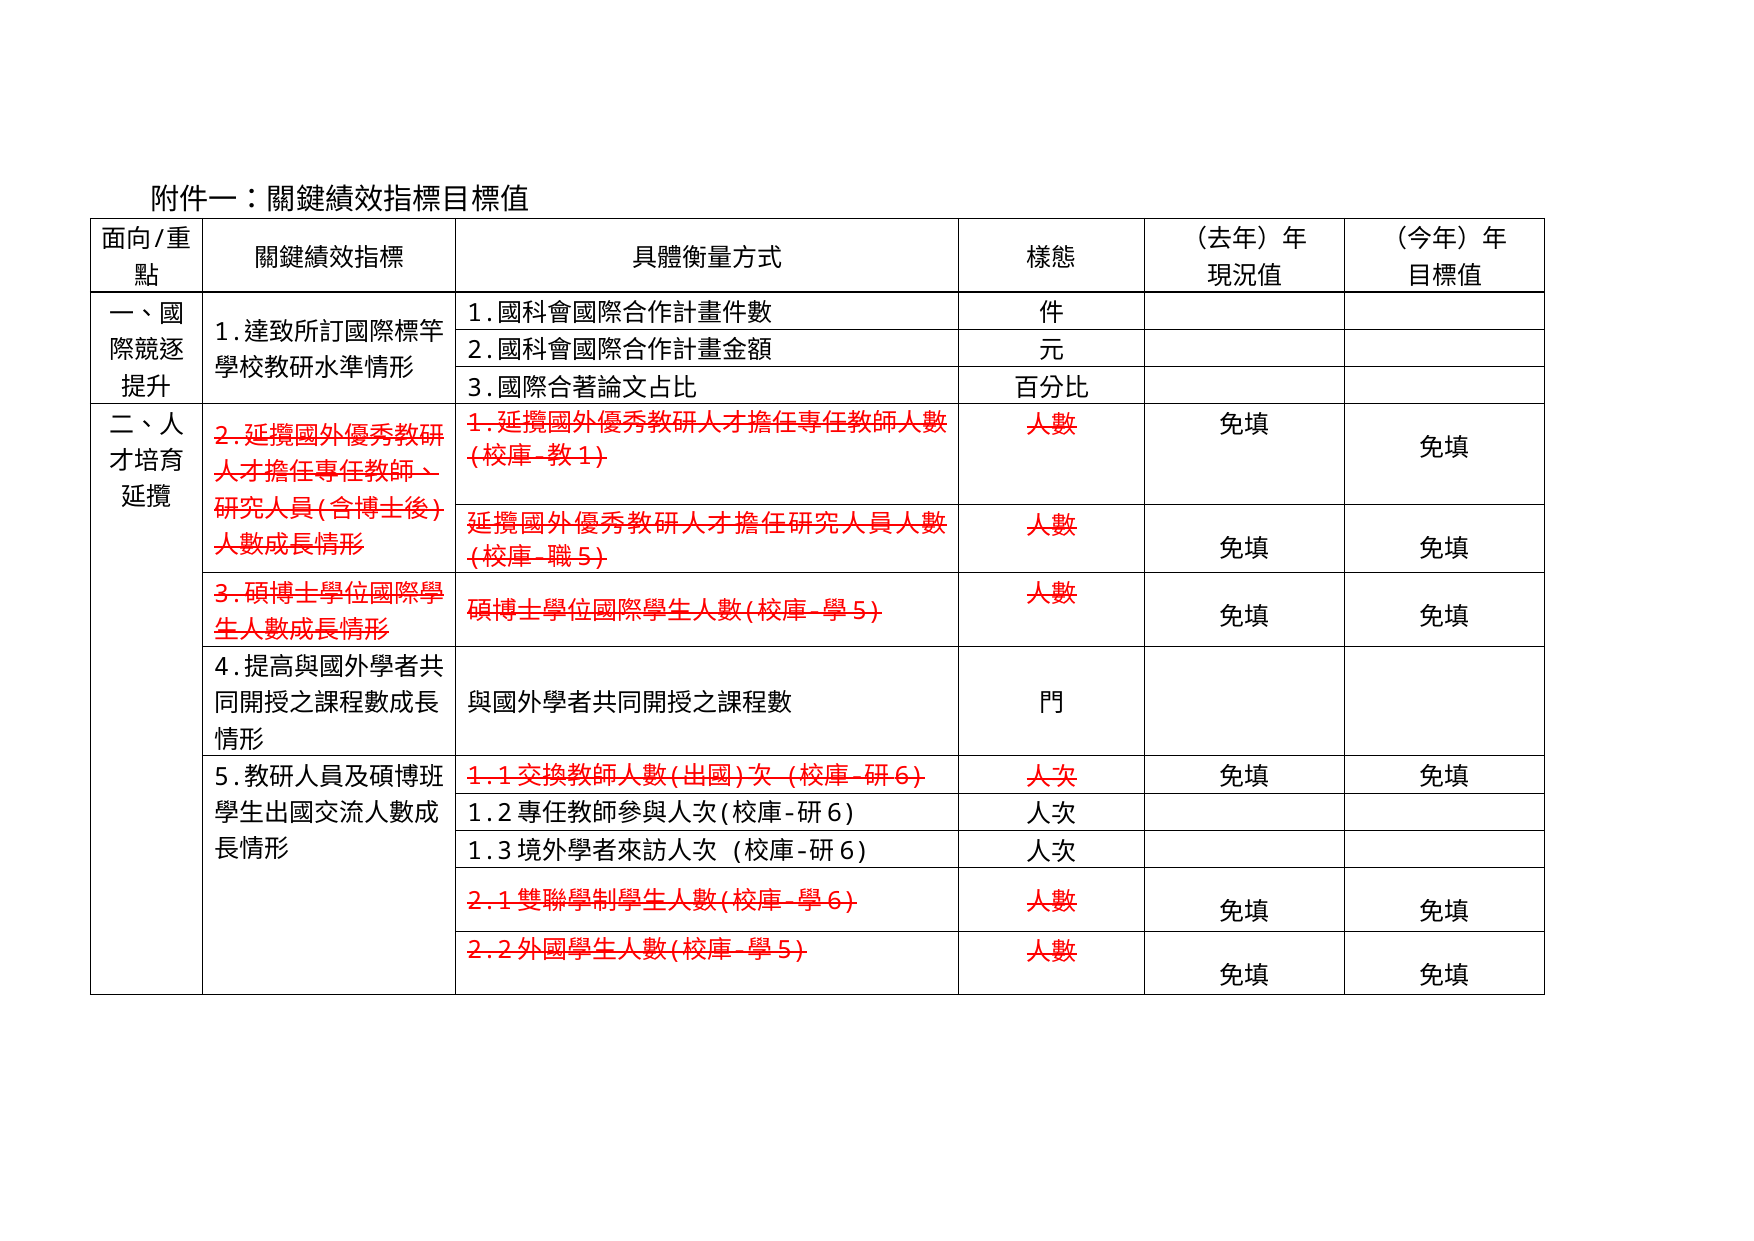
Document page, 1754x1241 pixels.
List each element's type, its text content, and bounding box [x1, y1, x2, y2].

table_cell 免填 [1145, 868, 1344, 931]
table_cell 與國外學者共同開授之課程數 [456, 647, 958, 755]
table_cell 免填 [1345, 756, 1544, 793]
table_header （今年）年 目標值 [1345, 219, 1544, 291]
table_cell [1345, 831, 1544, 867]
table_header 面向/重點 [91, 219, 202, 291]
table_cell 3.國際合著論文占比 [456, 367, 958, 403]
table_cell [1345, 367, 1544, 403]
table_cell [1145, 647, 1344, 755]
table_cell 免填 [1345, 404, 1544, 504]
table_cell 人數 [959, 868, 1144, 931]
table_cell 2.2外國學生人數(校庫-學5) [456, 932, 958, 994]
table_cell 4.提高與國外學者共同開授之課程數成長情形 [203, 647, 455, 755]
table_cell 1.2專任教師參與人次(校庫-研6) [456, 794, 958, 830]
table_header （去年）年 現況值 [1145, 219, 1344, 291]
table_header 樣態 [959, 219, 1144, 291]
table_cell [1145, 831, 1344, 867]
table_cell 元 [959, 330, 1144, 366]
table_cell 免填 [1145, 505, 1344, 572]
table_cell [1345, 293, 1544, 329]
text 附件一：關鍵績效指標目標值 [150, 155, 1604, 218]
table_cell 免填 [1345, 505, 1544, 572]
table_cell 免填 [1345, 573, 1544, 646]
table_cell 延攬國外優秀教研人才擔任研究人員人數(校庫-職5) [456, 505, 958, 572]
table_cell [1145, 330, 1344, 366]
table_cell 2.1雙聯學制學生人數(校庫-學6) [456, 868, 958, 931]
table_cell 百分比 [959, 367, 1144, 403]
table_cell 門 [959, 647, 1144, 755]
table_cell [1145, 794, 1344, 830]
table_cell 3.碩博士學位國際學生人數成長情形 [203, 573, 455, 646]
table_header 關鍵績效指標 [203, 219, 455, 291]
table_cell 件 [959, 293, 1144, 329]
table_cell 免填 [1345, 868, 1544, 931]
table_cell 二、人才培育延攬 [91, 404, 202, 994]
table_cell 免填 [1145, 404, 1344, 504]
table_cell 免填 [1145, 573, 1344, 646]
table_cell 2.國科會國際合作計畫金額 [456, 330, 958, 366]
table_cell [1145, 367, 1344, 403]
table_cell 人數 [959, 932, 1144, 994]
table_cell [1345, 330, 1544, 366]
table_cell [1345, 794, 1544, 830]
table_cell 1.3境外學者來訪人次 (校庫-研6) [456, 831, 958, 867]
table_cell 一、國際競逐提升 [91, 293, 202, 403]
table_cell [1145, 293, 1344, 329]
table_cell 人次 [959, 831, 1144, 867]
table_cell 1.達致所訂國際標竿學校教研水準情形 [203, 293, 455, 403]
table_cell 人次 [959, 794, 1144, 830]
table_cell 人數 [959, 505, 1144, 572]
table_cell 免填 [1345, 932, 1544, 994]
table_cell 碩博士學位國際學生人數(校庫-學5) [456, 573, 958, 646]
table_cell 1.延攬國外優秀教研人才擔任專任教師人數(校庫-教1) [456, 404, 958, 504]
table_cell 5.教研人員及碩博班學生出國交流人數成長情形 [203, 756, 455, 994]
table_cell 免填 [1145, 932, 1344, 994]
table_cell 1.國科會國際合作計畫件數 [456, 293, 958, 329]
table_cell 1.1交換教師人數(出國)次 (校庫-研6) [456, 756, 958, 793]
table_cell 2.延攬國外優秀教研人才擔任專任教師、研究人員(含博士後)人數成長情形 [203, 404, 455, 572]
table_cell [1345, 647, 1544, 755]
table_cell 人次 [959, 756, 1144, 793]
table_cell 人數 [959, 404, 1144, 504]
table_cell 人數 [959, 573, 1144, 646]
table_header 具體衡量方式 [456, 219, 958, 291]
table_cell 免填 [1145, 756, 1344, 793]
